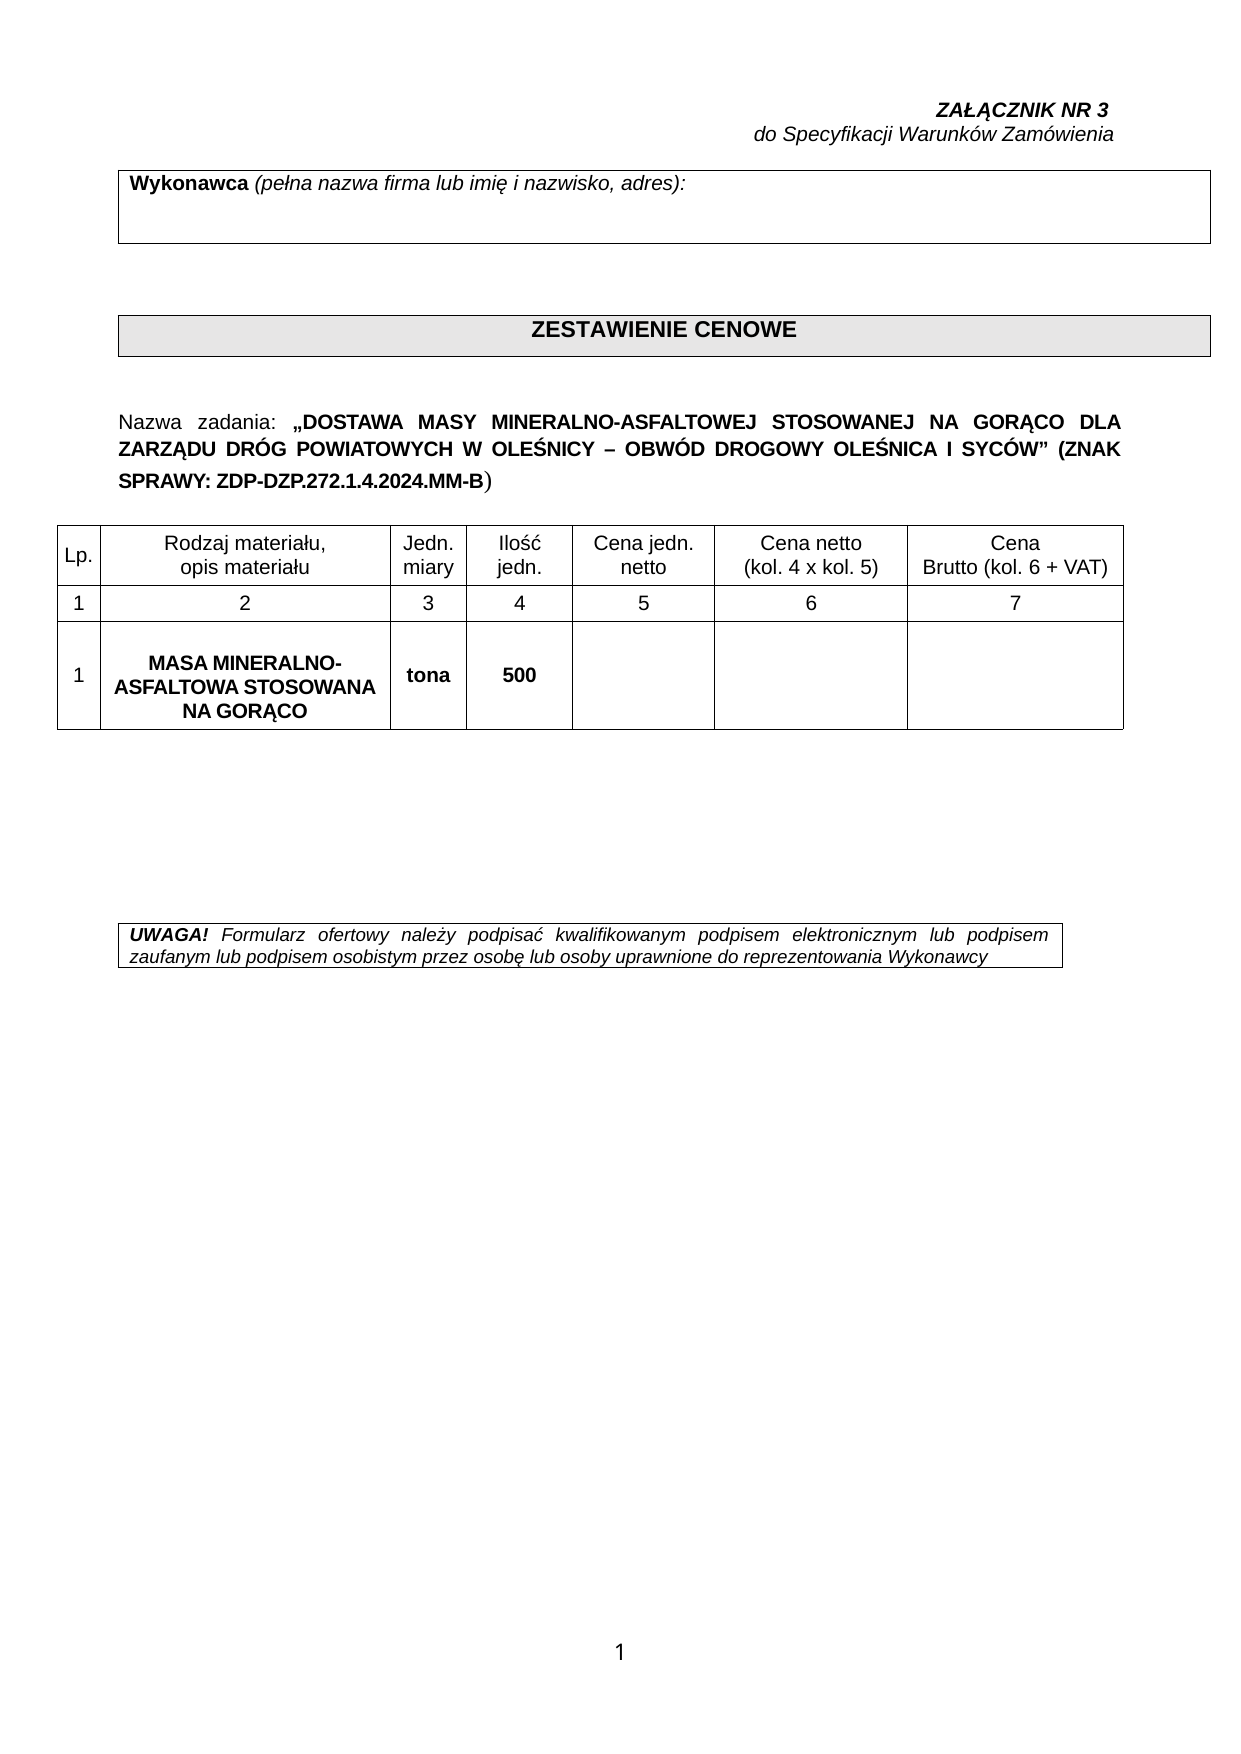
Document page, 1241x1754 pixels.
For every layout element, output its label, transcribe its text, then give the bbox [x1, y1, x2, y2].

table_cell 6 [715, 586, 907, 621]
table_header Cena netto (kol. 4 x kol. 5) [715, 526, 907, 585]
text Nazwa zadania: „DOSTAWA MASY MINERALNO-ASFALTOWEJ STOSOWANEJ NA GORĄCO DLA ZARZĄDU DRÓG POWIATOWYCH W OLEŚNICY – OBWÓD DROGOWY OLEŚNICA I SYCÓW” (ZNAK SPRAWY: ZDP-DZP.272.1.4.2024.MM-B) [118, 410, 1122, 494]
table_cell 2 [101, 586, 390, 621]
table_cell [908, 622, 1123, 728]
text ZAŁĄCZNIK NR 3 do Specyfikacji Warunków Zamówienia [118, 98, 1116, 146]
table_cell [715, 622, 907, 728]
table_header ZESTAWIENIE CENOWE [119, 316, 1210, 356]
table_header Ilość jedn. [467, 526, 572, 585]
table_cell 4 [467, 586, 572, 621]
table_cell [573, 622, 714, 728]
table_header Rodzaj materiału, opis materiału [101, 526, 390, 585]
table_header Jedn. miary [391, 526, 466, 585]
table_cell 1 [58, 586, 100, 621]
table_cell MASA MINERALNO-ASFALTOWA STOSOWANA NA GORĄCO [101, 622, 390, 728]
table_cell 7 [908, 586, 1123, 621]
table_header Cena Brutto (kol. 6 + VAT) [908, 526, 1123, 585]
table_header Lp. [58, 526, 100, 585]
table_header UWAGA! Formularz ofertowy należy podpisać kwalifikowanym podpisem elektronicznym lub podpisem zaufanym lub podpisem osobistym przez osobę lub osoby uprawnione do reprezentowania Wykonawcy [119, 924, 1062, 967]
table_cell tona [391, 622, 466, 728]
table_cell 500 [467, 622, 572, 728]
table_header Cena jedn. netto [573, 526, 714, 585]
table_header Wykonawca (pełna nazwa firma lub imię i nazwisko, adres): [119, 171, 1210, 242]
table_cell 1 [58, 622, 100, 728]
table_cell 5 [573, 586, 714, 621]
table_cell 3 [391, 586, 466, 621]
